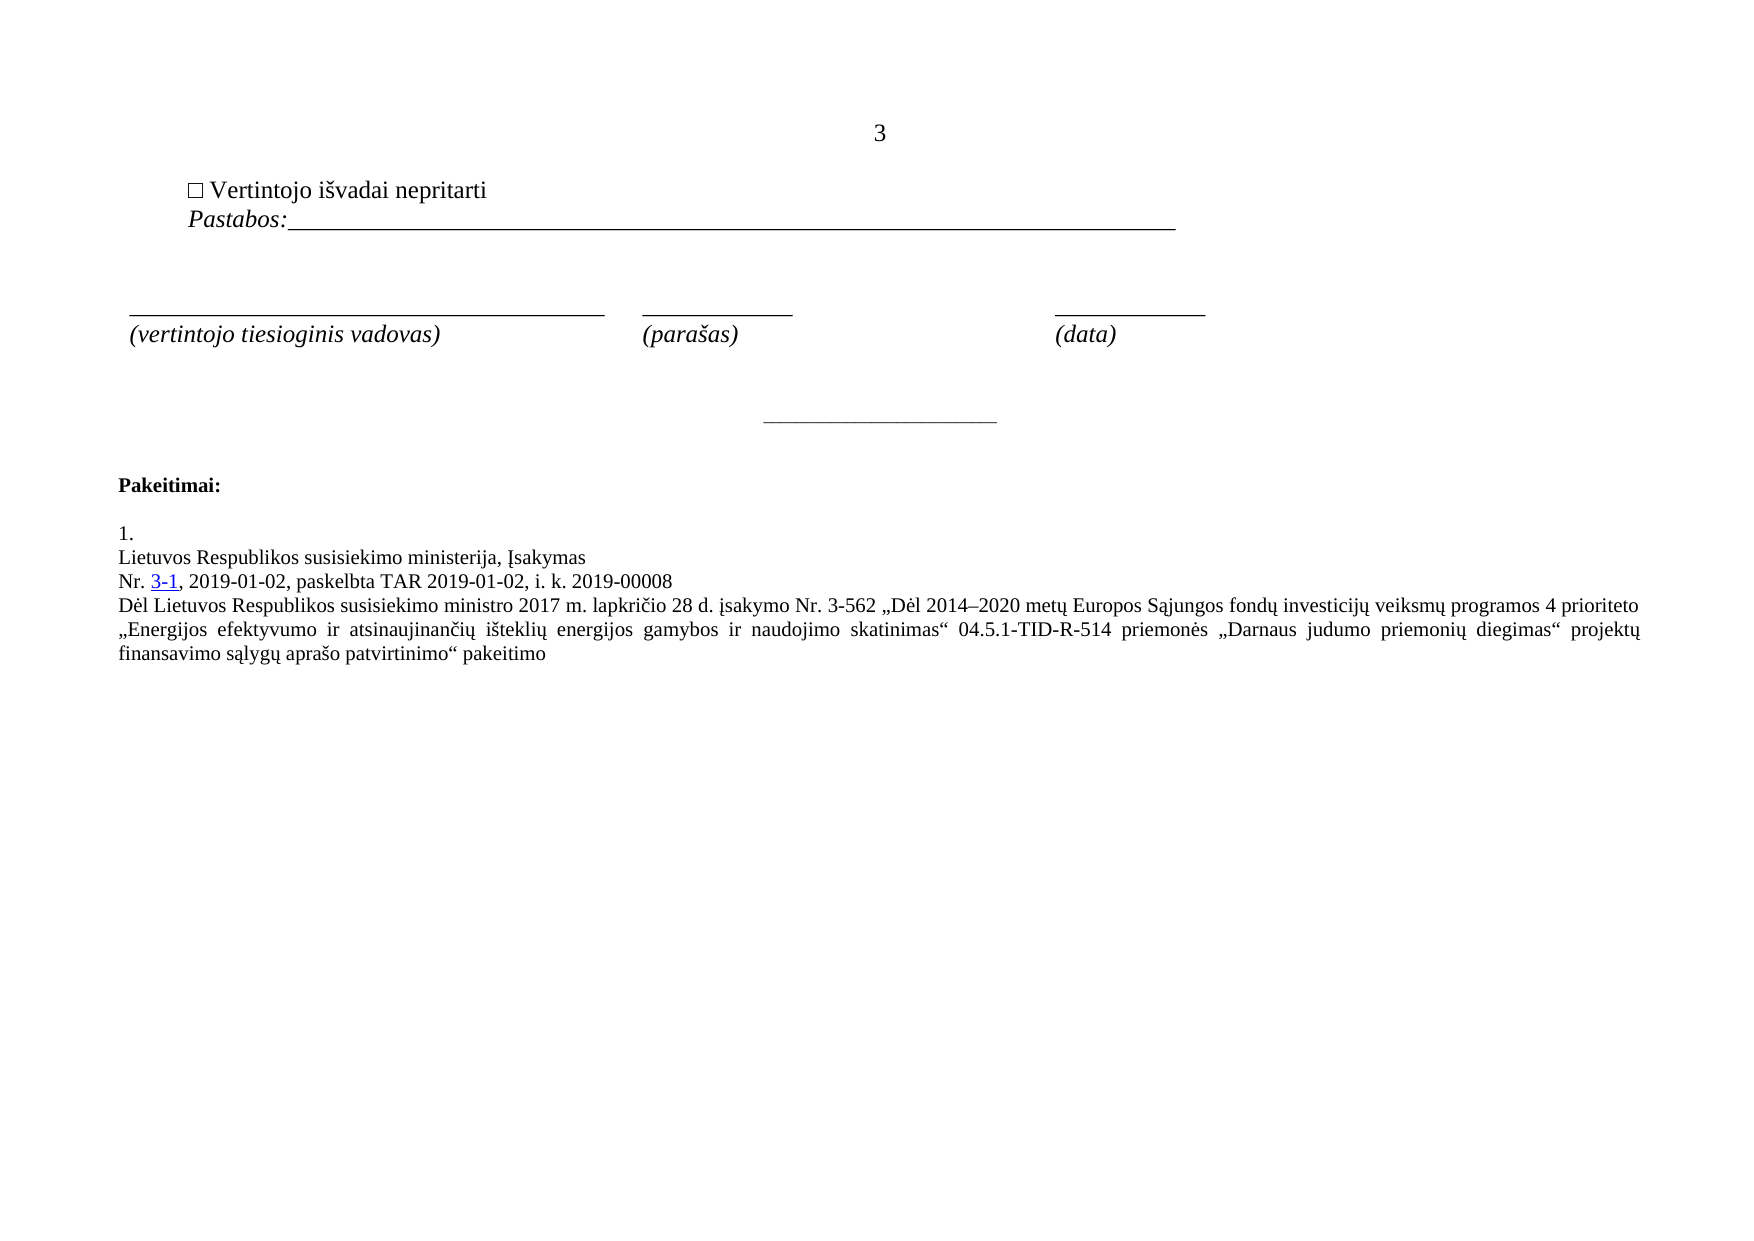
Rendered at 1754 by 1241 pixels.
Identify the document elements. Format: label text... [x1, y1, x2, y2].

text Dėl Lietuvos Respublikos susisiekimo ministro 2017 m. lapkričio 28 d. įsakymo Nr. 3-562 „Dėl 2014–2020 metų Europos Sąjungos fondų investicijų veiksmų programos 4 prioriteto „Energijos efektyvumo ir atsinaujinančių išteklių energijos gamybos ir naudojimo skatinimas“ 04.5.1-TID-R-514 priemonės „Darnaus judumo priemonių diegimas“ projektų finansavimo sąlygų aprašo patvirtinimo“ pakeitimo [118, 593, 1642, 665]
text Lietuvos Respublikos susisiekimo ministerija, Įsakymas [118, 545, 1642, 569]
text ____________________________ [118, 406, 1642, 425]
table_cell ____________ (data) [1044, 262, 1343, 348]
text Nr. 3-1, 2019-01-02, paskelbta TAR 2019-01-02, i. k. 2019-00008 [118, 569, 1642, 593]
table_cell [1343, 176, 1652, 262]
table_cell [118, 176, 177, 262]
table_cell [970, 262, 1044, 348]
table_cell □ Vertintojo išvadai nepritarti Pastabos:_______________________________________________________________________ [177, 176, 1343, 262]
text 1. [118, 521, 1642, 545]
text Pakeitimai: [118, 473, 1642, 497]
table_cell [1343, 262, 1652, 348]
table_cell ______________________________________ (vertintojo tiesioginis vadovas) [118, 262, 631, 348]
table_cell ____________ (parašas) [631, 262, 970, 348]
